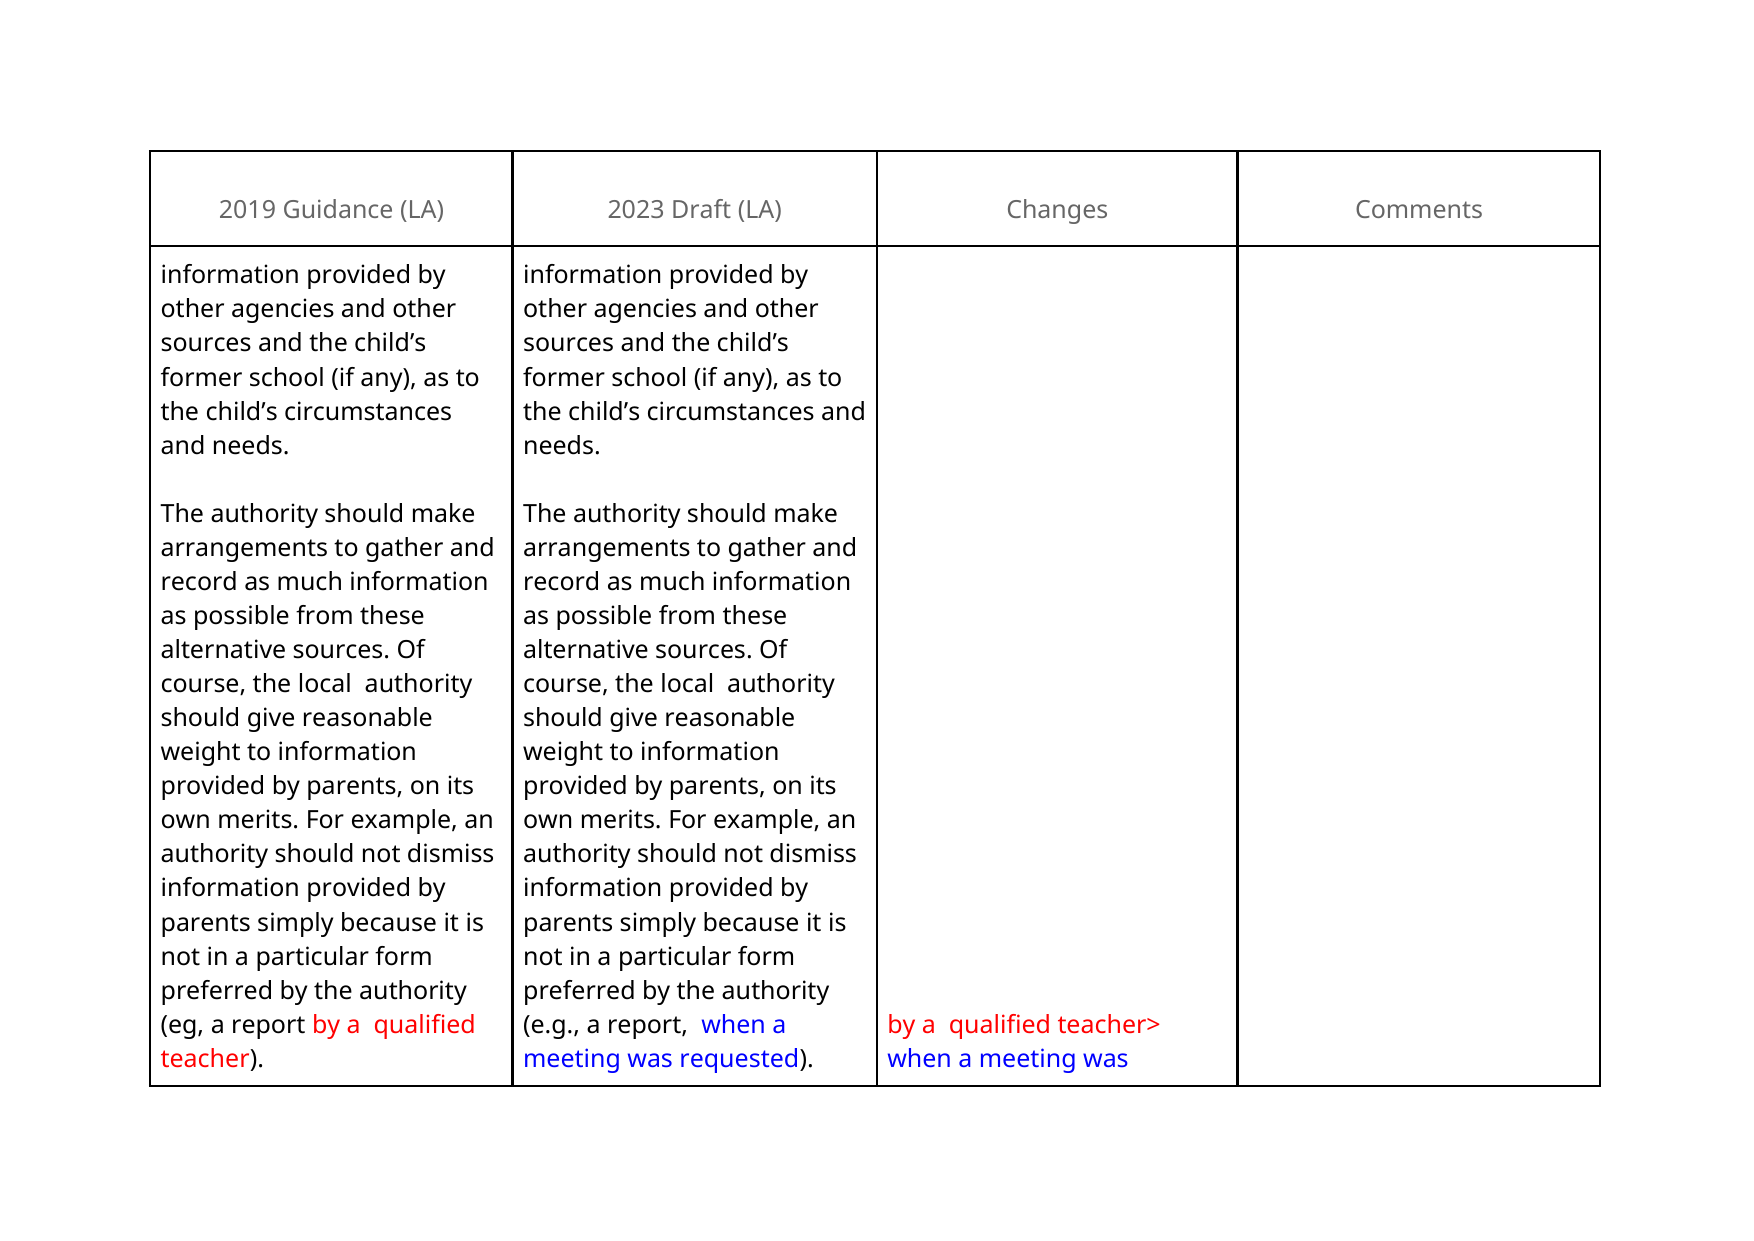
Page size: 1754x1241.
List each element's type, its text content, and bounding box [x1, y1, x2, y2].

table_header 2023 Draft (LA) [514, 152, 876, 244]
table_header 2019 Guidance (LA) [151, 152, 511, 244]
table_cell information provided by other agencies and other sources and the child’s former school (if any), as to the child’s circumstances and needs. The authority should make arrangements to gather and record as much information as possible from these alternative sources. Of course, the local authority should give reasonable weight to information provided by parents, on its own merits. For example, an authority should not dismiss information provided by parents simply because it is not in a particular form preferred by the authority (eg, a report by a qualified teacher). [151, 247, 511, 1085]
table_header Comments [1239, 152, 1599, 244]
table_header Changes [878, 152, 1236, 244]
table_cell information provided by other agencies and other sources and the child’s former school (if any), as to the child’s circumstances and needs. The authority should make arrangements to gather and record as much information as possible from these alternative sources. Of course, the local authority should give reasonable weight to information provided by parents, on its own merits. For example, an authority should not dismiss information provided by parents simply because it is not in a particular form preferred by the authority (e.g., a report, when a meeting was requested). [514, 247, 876, 1085]
table_cell [1239, 247, 1599, 1085]
table_cell by a qualified teacher> when a meeting was [878, 247, 1236, 1085]
